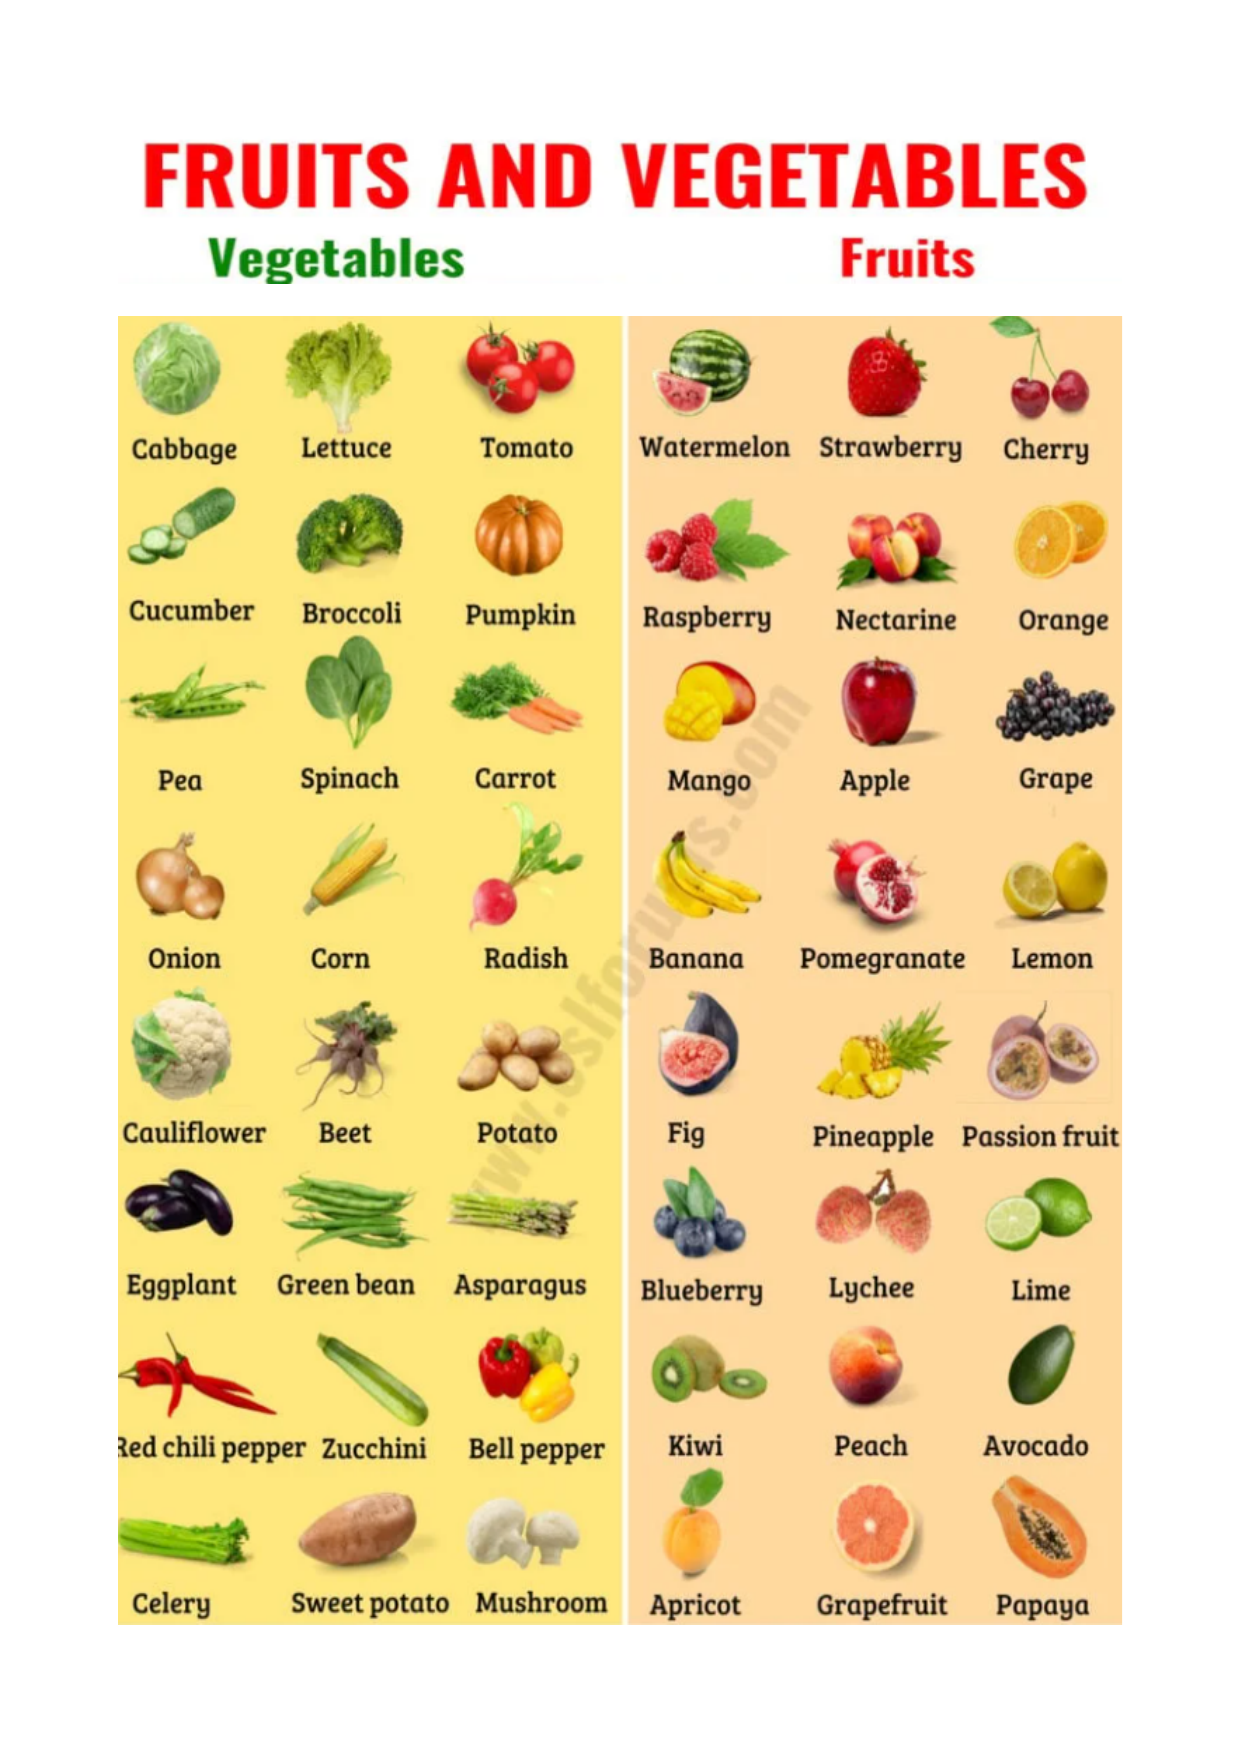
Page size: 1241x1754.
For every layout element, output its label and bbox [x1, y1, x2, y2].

picture [118, 316, 1123, 1625]
picture [118, 136, 1123, 284]
